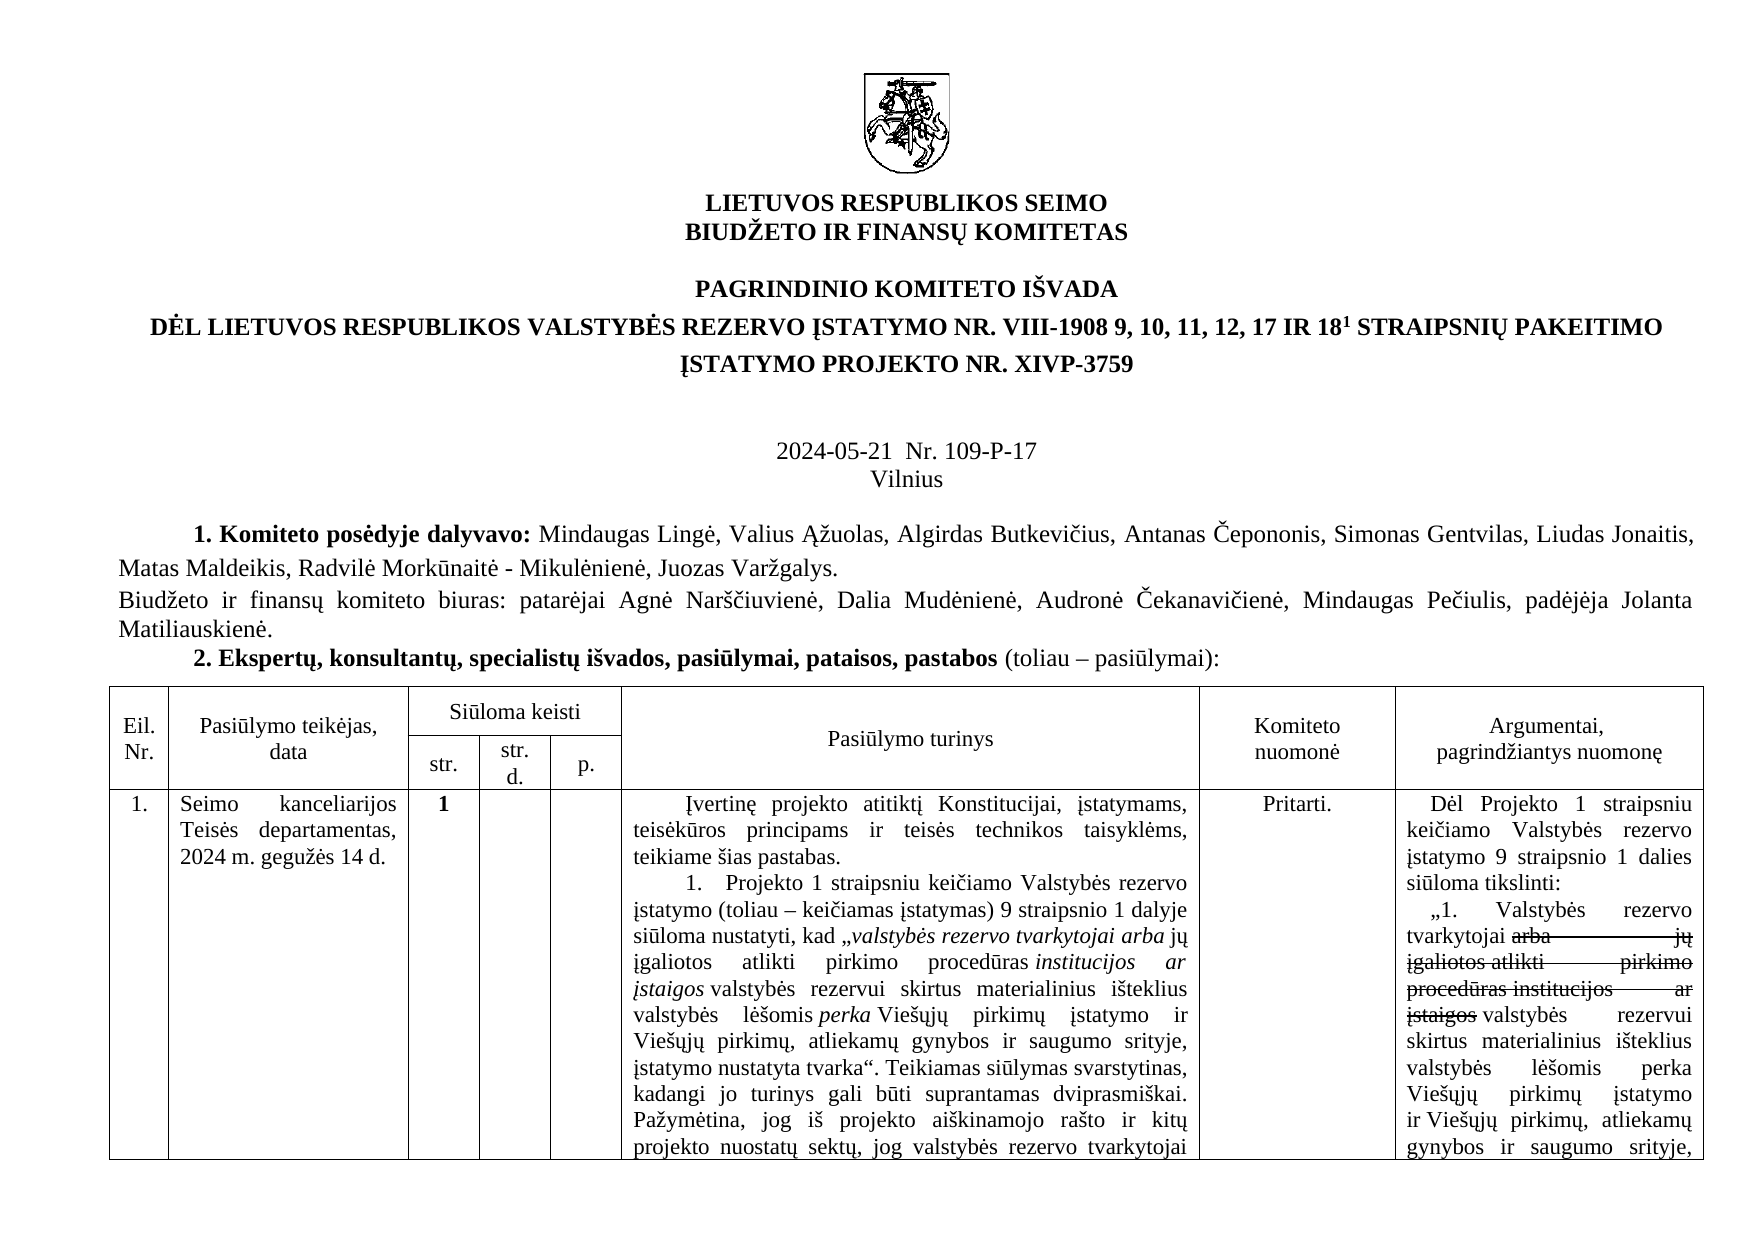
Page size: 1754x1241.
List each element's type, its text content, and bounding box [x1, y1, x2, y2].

text Biudžeto ir finansų komiteto biuras: patarėjai Agnė Narščiuvienė, Dalia Mudėnienė, Audronė Čekanavičienė, Mindaugas Pečiulis, padėjėja Jolanta Matiliauskienė. [118, 586, 1695, 643]
table_header Pasiūlymo teikėjas, data [169, 687, 408, 789]
table_header Siūloma keisti [409, 687, 621, 735]
subtitle 2. Ekspertų, konsultantų, specialistų išvados, pasiūlymai, pataisos, pastabos (toliau – pasiūlymai): [118, 643, 1695, 672]
text 2024-05-21 Nr. 109-P-17 [118, 436, 1695, 464]
table_cell Dėl Projekto 1 straipsniu keičiamo Valstybės rezervo įstatymo 9 straipsnio 1 dalies siūloma tikslinti: „1. Valstybės rezervo tvarkytojai arba jų įgaliotos atlikti pirkimo procedūras institucijos ar įstaigos valstybės rezervui skirtus materialinius išteklius valstybės lėšomis perka Viešųjų pirkimų įstatymo ir Viešųjų pirkimų, atliekamų gynybos ir saugumo srityje, [1396, 790, 1703, 1159]
table_cell p. [551, 736, 621, 789]
text Vilnius [118, 464, 1695, 493]
text DĖL LIETUVOS RESPUBLIKOS VALSTYBĖS REZERVO ĮSTATYMO NR. VIII-1908 9, 10, 11, 12, 17 IR 181 STRAIPSNIŲ PAKEITIMO [118, 303, 1695, 341]
table_header Argumentai, pagrindžiantys nuomonę [1396, 687, 1703, 789]
text 1. Komiteto posėdyje dalyvavo: Mindaugas Lingė, Valius Ąžuolas, Algirdas Butkevičius, Antanas Čepononis, Simonas Gentvilas, Liudas Jonaitis, Matas Maldeikis, Radvilė Morkūnaitė - Mikulėnienė, Juozas Varžgalys. [118, 519, 1695, 581]
text ĮSTATYMO PROJEKTO nr. xivp-3759 [118, 341, 1695, 378]
text LIETUVOS RESPUBLIKOS SEIMO [118, 188, 1695, 217]
table_cell str. [409, 736, 479, 789]
table_cell [480, 790, 550, 1159]
table_header Eil. Nr. [110, 687, 168, 789]
table_cell [551, 790, 621, 1159]
table_header Pasiūlymo turinys [622, 687, 1199, 789]
table_cell str. d. [480, 736, 550, 789]
table_cell Įvertinę projekto atitiktį Konstitucijai, įstatymams, teisėkūros principams ir teisės technikos taisyklėms, teikiame šias pastabas. 1. Projekto 1 straipsniu keičiamo Valstybės rezervo įstatymo (toliau – keičiamas įstatymas) 9 straipsnio 1 dalyje siūloma nustatyti, kad „valstybės rezervo tvarkytojai arba jų įgaliotos atlikti pirkimo procedūras institucijos ar įstaigos valstybės rezervui skirtus materialinius išteklius valstybės lėšomis perka Viešųjų pirkimų įstatymo ir Viešųjų pirkimų, atliekamų gynybos ir saugumo srityje, įstatymo nustatyta tvarka“. Teikiamas siūlymas svarstytinas, kadangi jo turinys gali būti suprantamas dviprasmiškai. Pažymėtina, jog iš projekto aiškinamojo rašto ir kitų projekto nuostatų sektų, jog valstybės rezervo tvarkytojai [622, 790, 1199, 1159]
table_cell Pritarti. [1200, 790, 1395, 1159]
subtitle PAGRINDINIO KOMITETO IŠVADA [118, 274, 1695, 303]
table_header Komiteto nuomonė [1200, 687, 1395, 789]
text Biudžeto ir finansų komitetas [118, 217, 1695, 246]
table_cell 1 [409, 790, 479, 1159]
table_cell Seimo kanceliarijos Teisės departamentas, 2024 m. gegužės 14 d. [169, 790, 408, 1159]
table_cell 1. [110, 790, 168, 1159]
